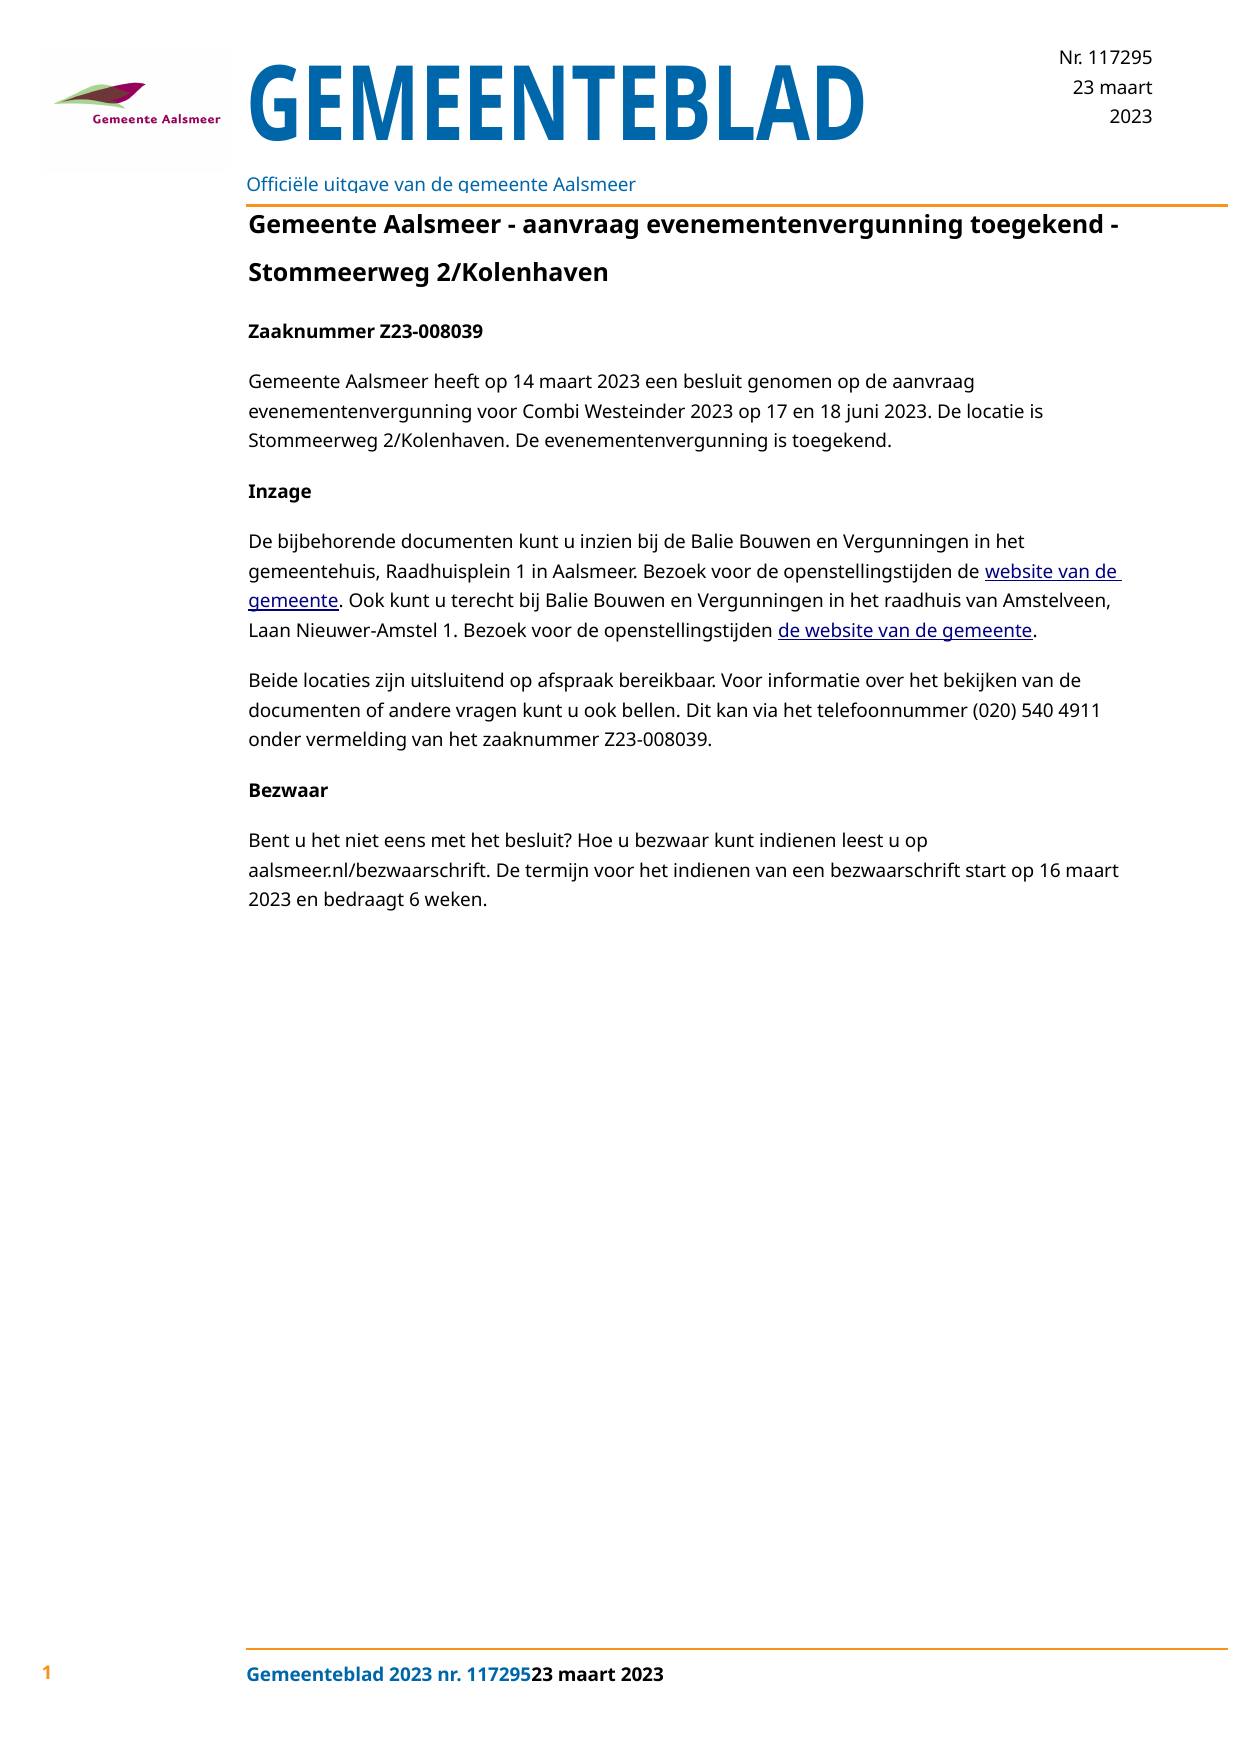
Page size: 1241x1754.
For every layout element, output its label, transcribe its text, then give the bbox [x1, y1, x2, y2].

text Gemeente Aalsmeer heeft op 14 maart 2023 een besluit genomen op de aanvraag evenementenvergunning voor Combi Westeinder 2023 op 17 en 18 juni 2023. De locatie is Stommeerweg 2/Kolenhaven. De evenementenvergunning is toegekend. [248, 368, 1152, 453]
picture [41, 47, 231, 172]
text Bezwaar [248, 777, 1152, 803]
text Gemeente Aalsmeer - aanvraag evenementenvergunning toegekend - Stommeerweg 2/Kolenhaven [248, 207, 1152, 288]
text Bent u het niet eens met het besluit? Hoe u bezwaar kunt indienen leest u op aalsmeer.nl/bezwaarschrift. De termijn voor het indienen van een bezwaarschrift start op 16 maart 2023 en bedraagt 6 weken. [248, 827, 1152, 912]
text Inzage [248, 478, 1152, 504]
text De bijbehorende documenten kunt u inzien bij de Balie Bouwen en Vergunningen in het gemeentehuis, Raadhuisplein 1 in Aalsmeer. Bezoek voor de openstellingstijden de website van de gemeente. Ook kunt u terecht bij Balie Bouwen en Vergunningen in het raadhuis van Amstelveen, Laan Nieuwer-Amstel 1. Bezoek voor de openstellingstijden de website van de gemeente. [248, 528, 1152, 643]
text Zaaknummer Z23-008039 [248, 318, 1152, 344]
text Beide locaties zijn uitsluitend op afspraak bereikbaar. Voor informatie over het bekijken van de documenten of andere vragen kunt u ook bellen. Dit kan via het telefoonnummer (020) 540 4911 onder vermelding van het zaaknummer Z23-008039. [248, 667, 1152, 752]
